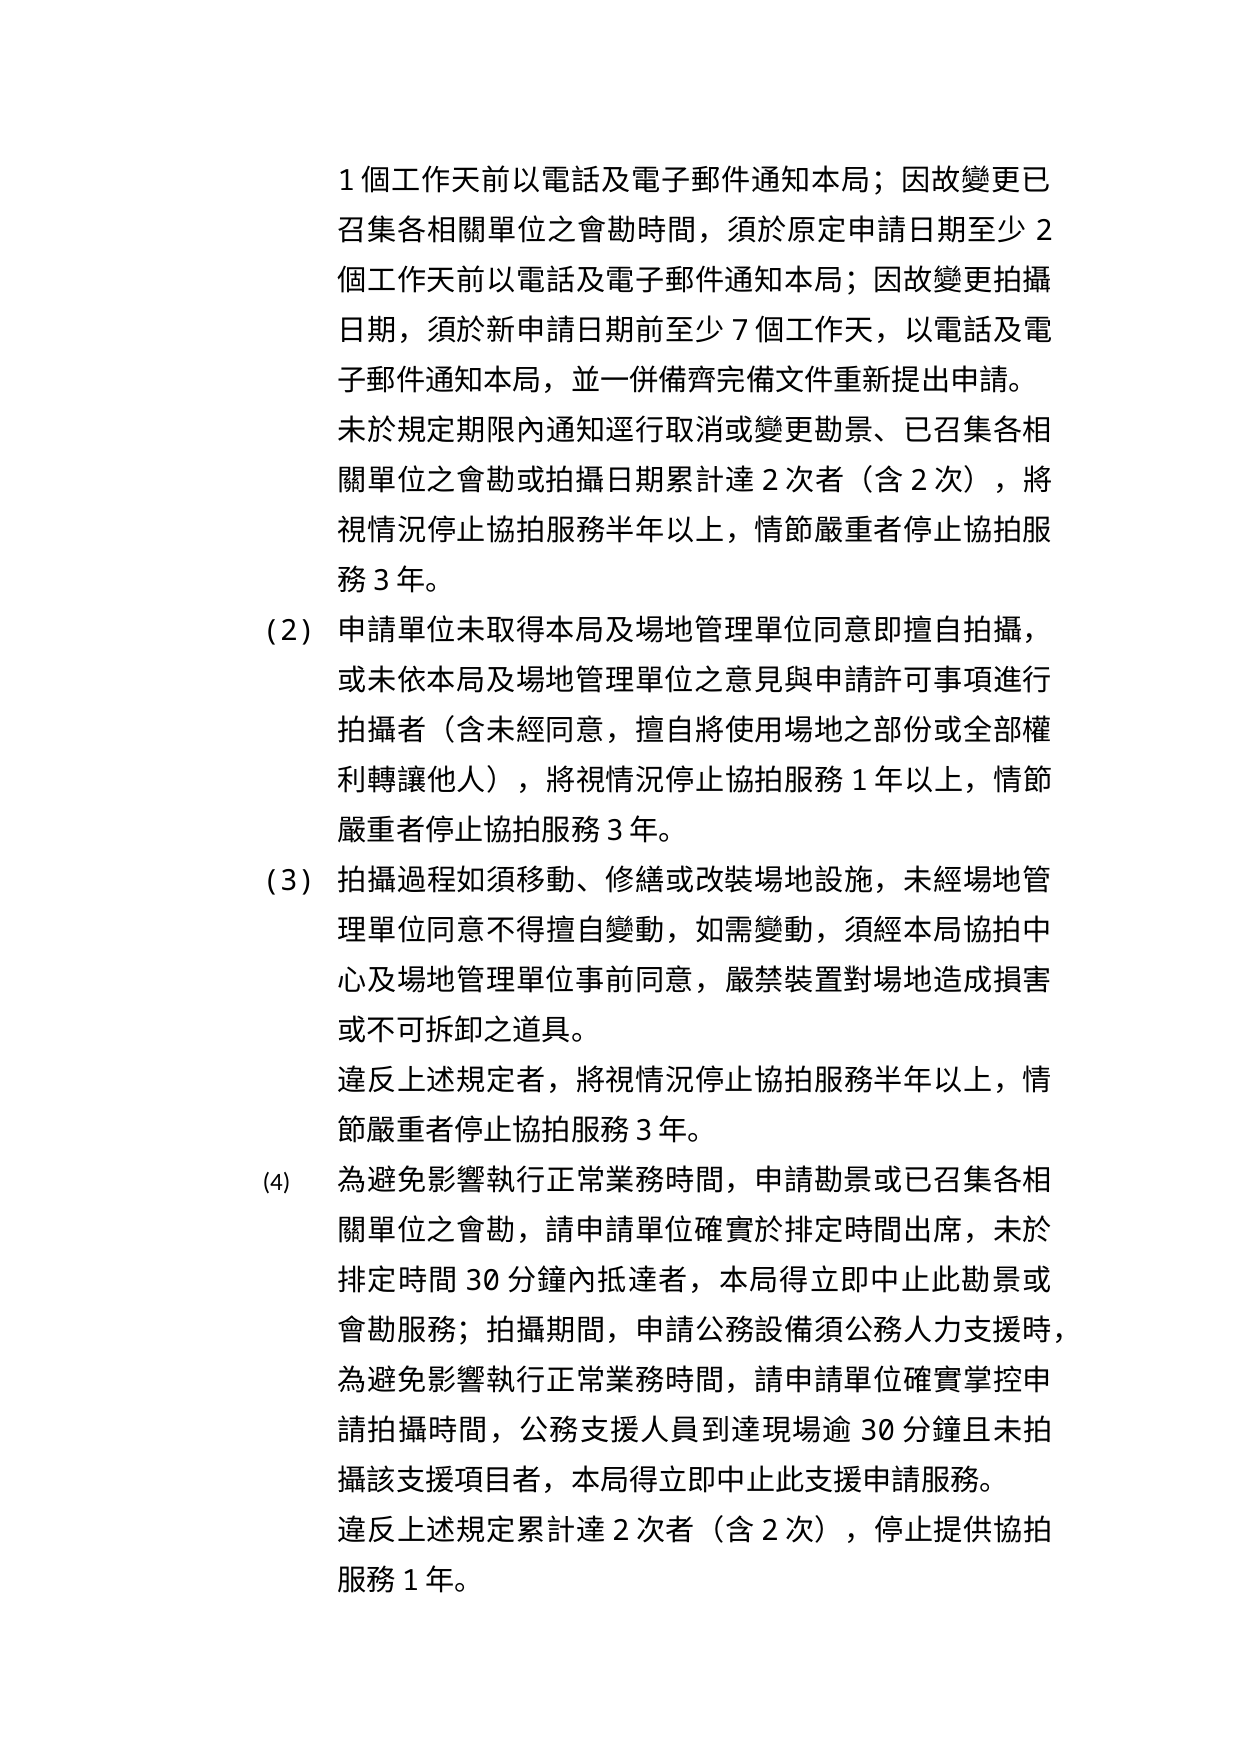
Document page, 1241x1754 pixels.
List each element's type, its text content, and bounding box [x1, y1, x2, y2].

list 違反上述規定累計達2次者（含2次），停止提供協拍服務1年。 [337, 1500, 1053, 1600]
list 拍攝過程如須移動、修繕或改裝場地設施，未經場地管理單位同意不得擅自變動，如需變動，須經本局協拍中心及場地管理單位事前同意，嚴禁裝置對場地造成損害或不可拆卸之道具。 [262, 850, 1053, 1050]
list 違反上述規定者，將視情況停止協拍服務半年以上，情節嚴重者停止協拍服務3年。 [337, 1050, 1053, 1150]
list 申請單位未取得本局及場地管理單位同意即擅自拍攝，或未依本局及場地管理單位之意見與申請許可事項進行拍攝者（含未經同意，擅自將使用場地之部份或全部權利轉讓他人），將視情況停止協拍服務1年以上，情節嚴重者停止協拍服務3年。 [262, 600, 1053, 850]
list 1個工作天前以電話及電子郵件通知本局；因故變更已召集各相關單位之會勘時間，須於原定申請日期至少2個工作天前以電話及電子郵件通知本局；因故變更拍攝日期，須於新申請日期前至少7個工作天，以電話及電子郵件通知本局，並一併備齊完備文件重新提出申請。 [337, 150, 1053, 400]
list 未於規定期限內通知逕行取消或變更勘景、已召集各相關單位之會勘或拍攝日期累計達2次者（含2次），將視情況停止協拍服務半年以上，情節嚴重者停止協拍服務3年。 [337, 400, 1053, 600]
list 為避免影響執行正常業務時間，申請勘景或已召集各相關單位之會勘，請申請單位確實於排定時間出席，未於排定時間30分鐘內抵達者，本局得立即中止此勘景或會勘服務；拍攝期間，申請公務設備須公務人力支援時，為避免影響執行正常業務時間，請申請單位確實掌控申請拍攝時間，公務支援人員到達現場逾30分鐘且未拍攝該支援項目者，本局得立即中止此支援申請服務。 [262, 1150, 1053, 1500]
